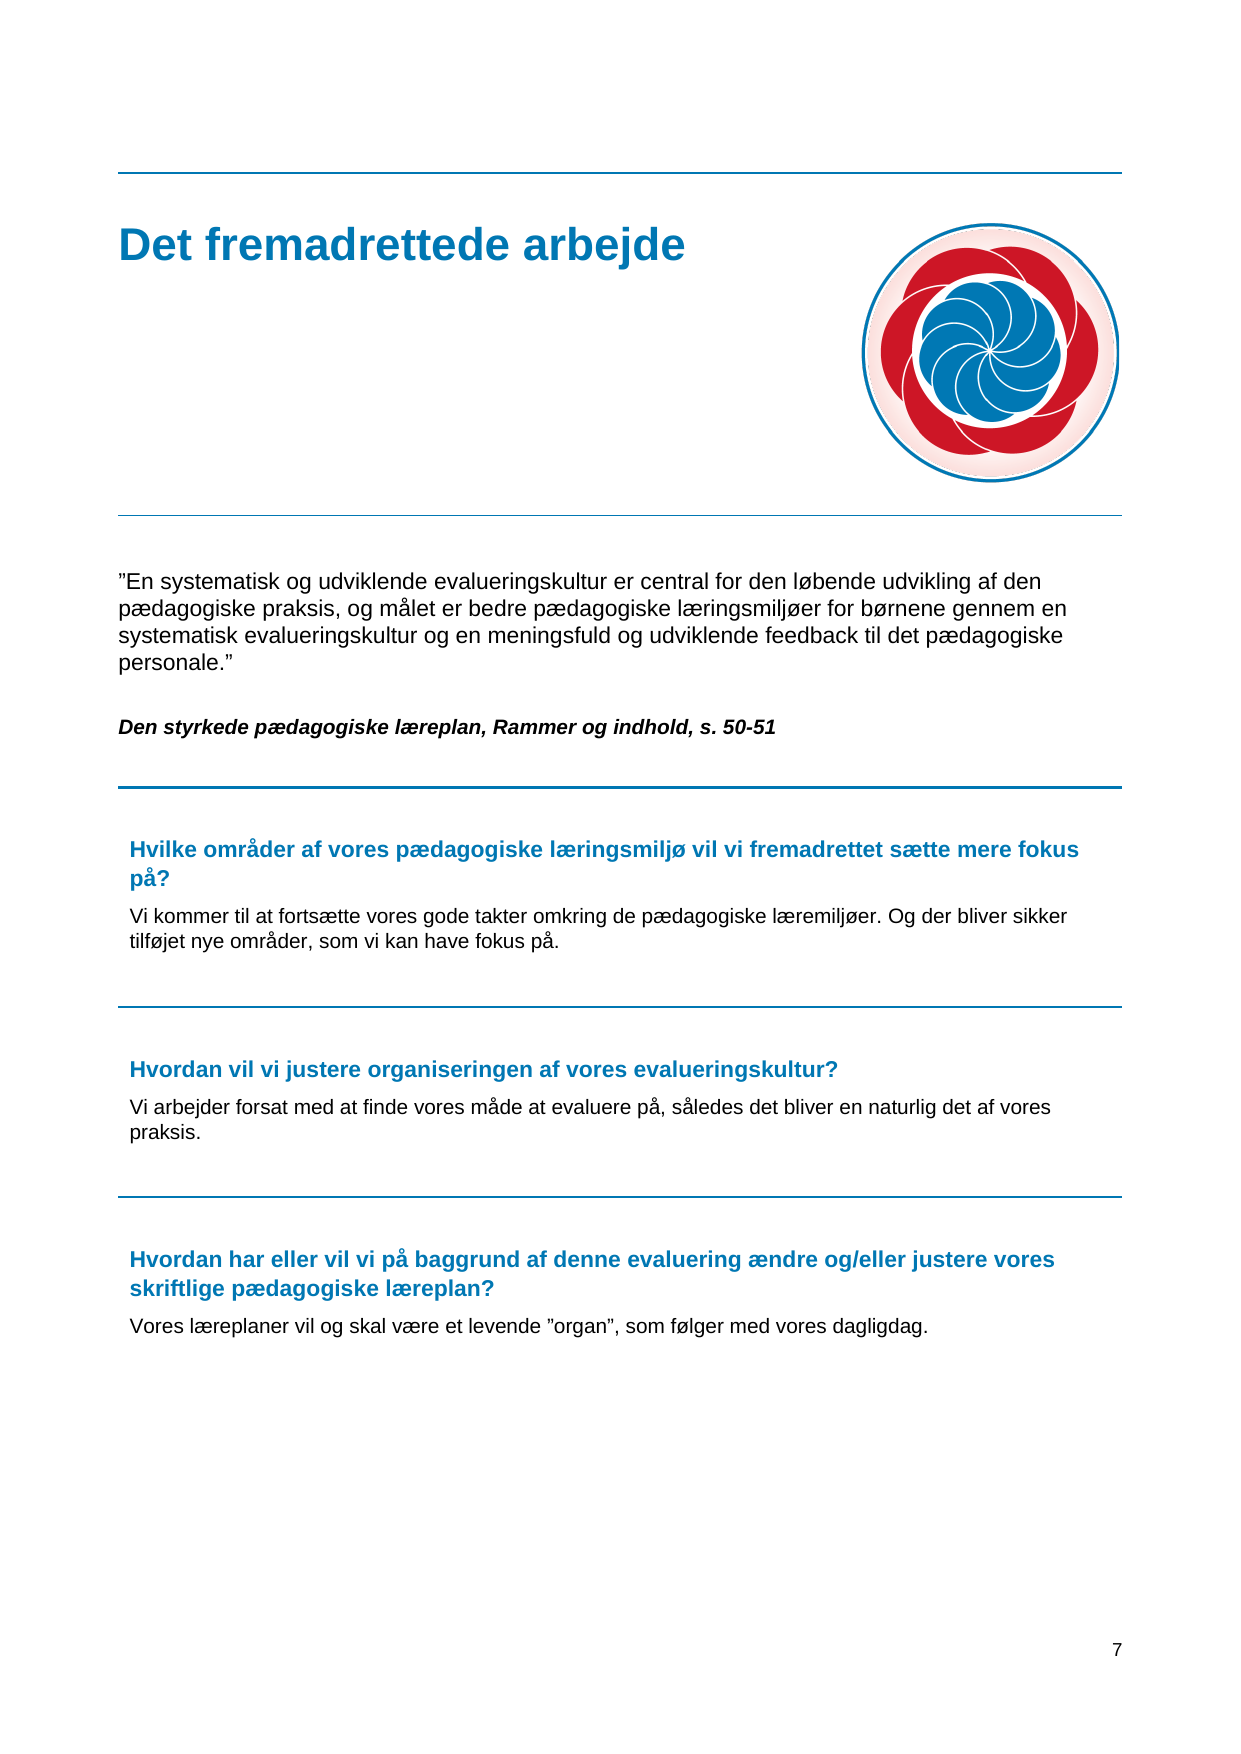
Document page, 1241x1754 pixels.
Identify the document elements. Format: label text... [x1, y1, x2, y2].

table_header ”En systematisk og udviklende evalueringskultur er central for den løbende udvikling af den pædagogiske praksis, og målet er bedre pædagogiske læringsmiljøer for børnene gennem en systematisk evalueringskultur og en meningsfuld og udviklende feedback til det pædagogiske personale.” Den styrkede pædagogiske læreplan, Rammer og indhold, s. 50-51 [118, 520, 1122, 784]
table_header Det fremadrettede arbejde [118, 178, 850, 514]
table_header [850, 178, 1122, 514]
table_header Hvordan har eller vil vi på baggrund af denne evaluering ændre og/eller justere vores skriftlige pædagogiske læreplan? Vores læreplaner vil og skal være et levende ”organ”, som følger med vores dagligdag. [118, 1205, 1122, 1387]
table_header Hvilke områder af vores pædagogiske læringsmiljø vil vi fremadrettet sætte mere fokus på? Vi kommer til at fortsætte vores gode takter omkring de pædagogiske læremiljøer. Og der bliver sikker tilføjet nye områder, som vi kan have fokus på. [118, 795, 1122, 1002]
table_header Hvordan vil vi justere organiseringen af vores evalueringskultur? Vi arbejder forsat med at finde vores måde at evaluere på, således det bliver en naturlig det af vores praksis. [118, 1014, 1122, 1192]
